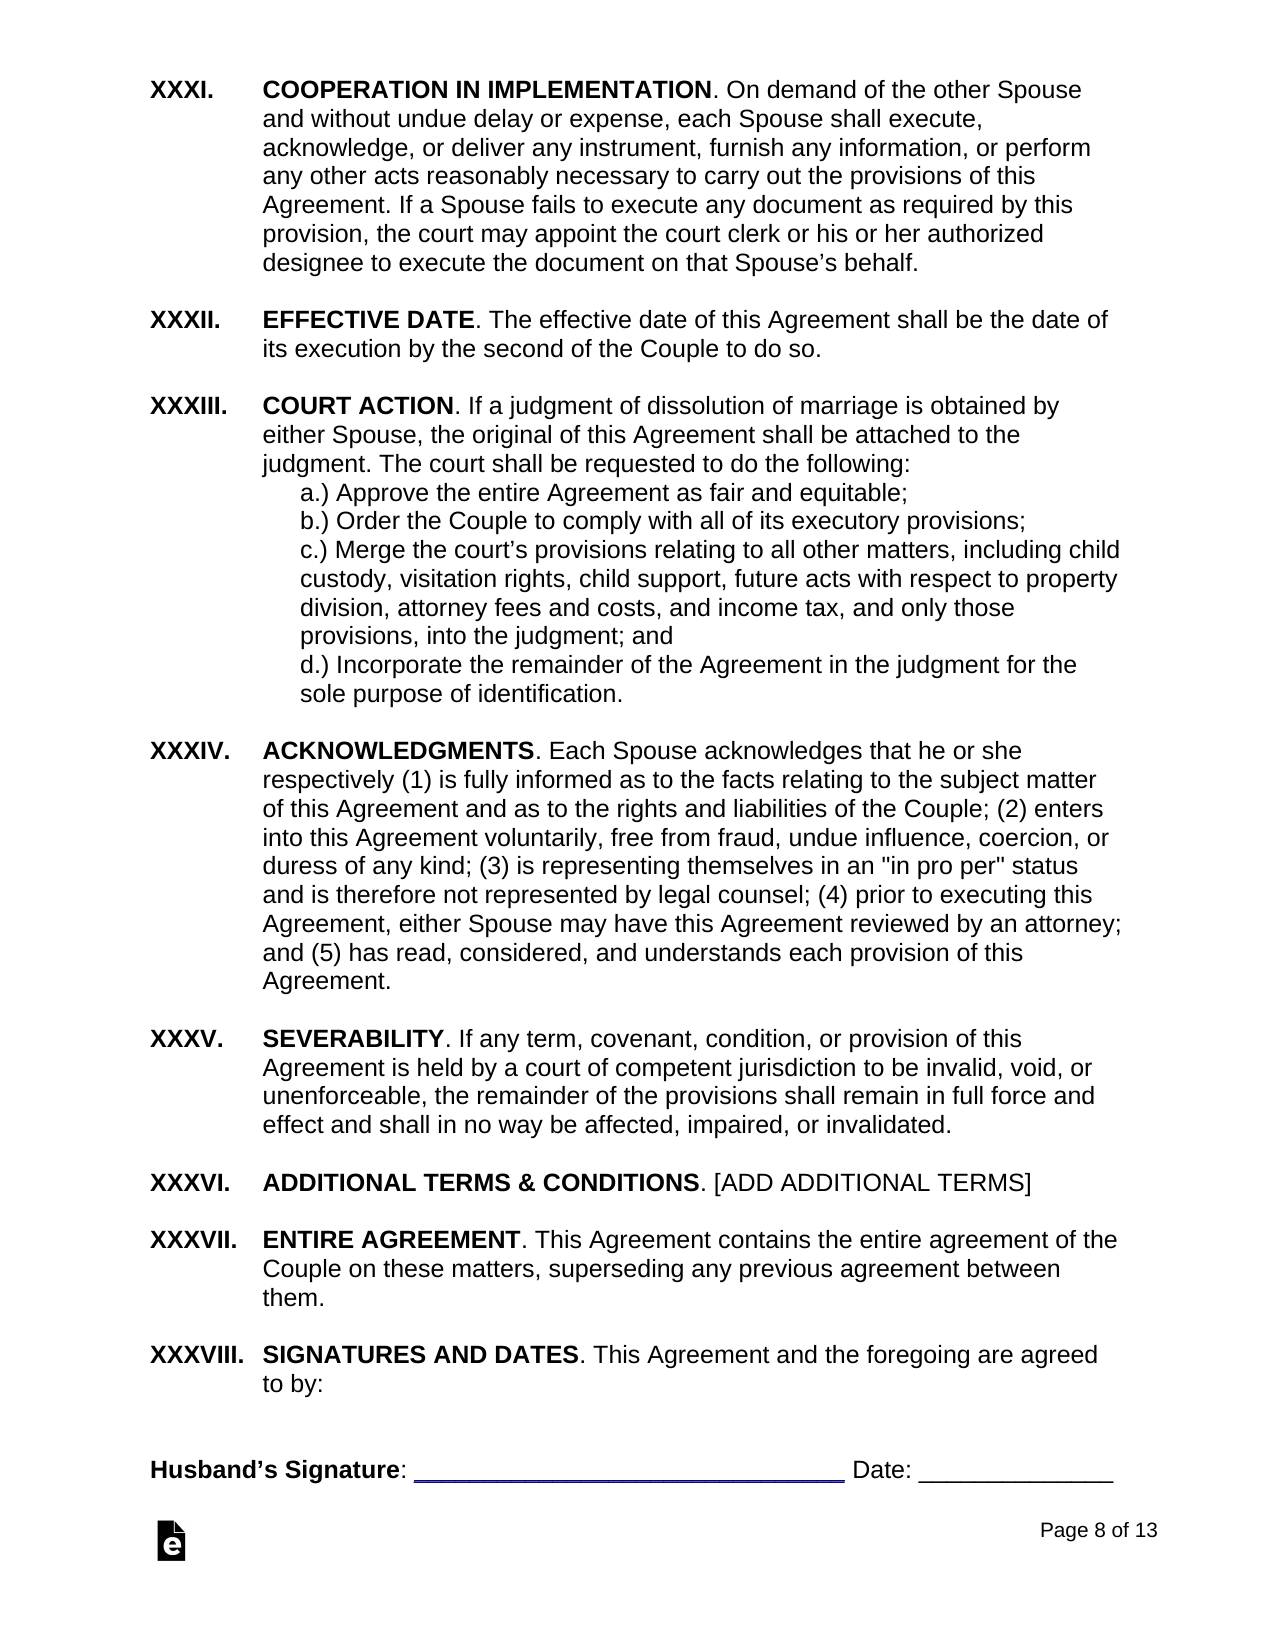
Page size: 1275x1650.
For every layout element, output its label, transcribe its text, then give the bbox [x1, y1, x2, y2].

list ACKNOWLEDGMENTS. Each Spouse acknowledges that he or she respectively (1) is fully informed as to the facts relating to the subject matter of this Agreement and as to the rights and liabilities of the Couple; (2) enters into this Agreement voluntarily, free from fraud, undue influence, coercion, or duress of any kind; (3) is representing themselves in an "in pro per" status and is therefore not represented by legal counsel; (4) prior to executing this Agreement, either Spouse may have this Agreement reviewed by an attorney; and (5) has read, considered, and understands each provision of this Agreement. [150, 736, 1125, 995]
list SIGNATURES AND DATES. This Agreement and the foregoing are agreed to by: [150, 1340, 1125, 1397]
text b.) Order the Couple to comply with all of its executory provisions; [300, 506, 1125, 535]
list EFFECTIVE DATE. The effective date of this Agreement shall be the date of its execution by the second of the Couple to do so. [150, 305, 1125, 362]
list ADDITIONAL TERMS & CONDITIONS. [ADD ADDITIONAL TERMS] [150, 1167, 1125, 1196]
list COURT ACTION. If a judgment of dissolution of marriage is obtained by either Spouse, the original of this Agreement shall be attached to the judgment. The court shall be requested to do the following: [150, 391, 1125, 477]
text c.) Merge the court’s provisions relating to all other matters, including child custody, visitation rights, child support, future acts with respect to property division, attorney fees and costs, and income tax, and only those provisions, into the judgment; and [300, 535, 1125, 650]
text d.) Incorporate the remainder of the Agreement in the judgment for the sole purpose of identification. [300, 650, 1125, 707]
list COOPERATION IN IMPLEMENTATION. On demand of the other Spouse and without undue delay or expense, each Spouse shall execute, acknowledge, or deliver any instrument, furnish any information, or perform any other acts reasonably necessary to carry out the provisions of this Agreement. If a Spouse fails to execute any document as required by this provision, the court may appoint the court clerk or his or her authorized designee to execute the document on that Spouse’s behalf. [150, 75, 1125, 276]
text Husband’s Signature: _______________________________ Date: ______________ [150, 1455, 1125, 1484]
list ENTIRE AGREEMENT. This Agreement contains the entire agreement of the Couple on these matters, superseding any previous agreement between them. [150, 1225, 1125, 1311]
list SEVERABILITY. If any term, covenant, condition, or provision of this Agreement is held by a court of competent jurisdiction to be invalid, void, or unenforceable, the remainder of the provisions shall remain in full force and effect and shall in no way be affected, impaired, or invalidated. [150, 1024, 1125, 1139]
text a.) Approve the entire Agreement as fair and equitable; [300, 477, 1125, 506]
